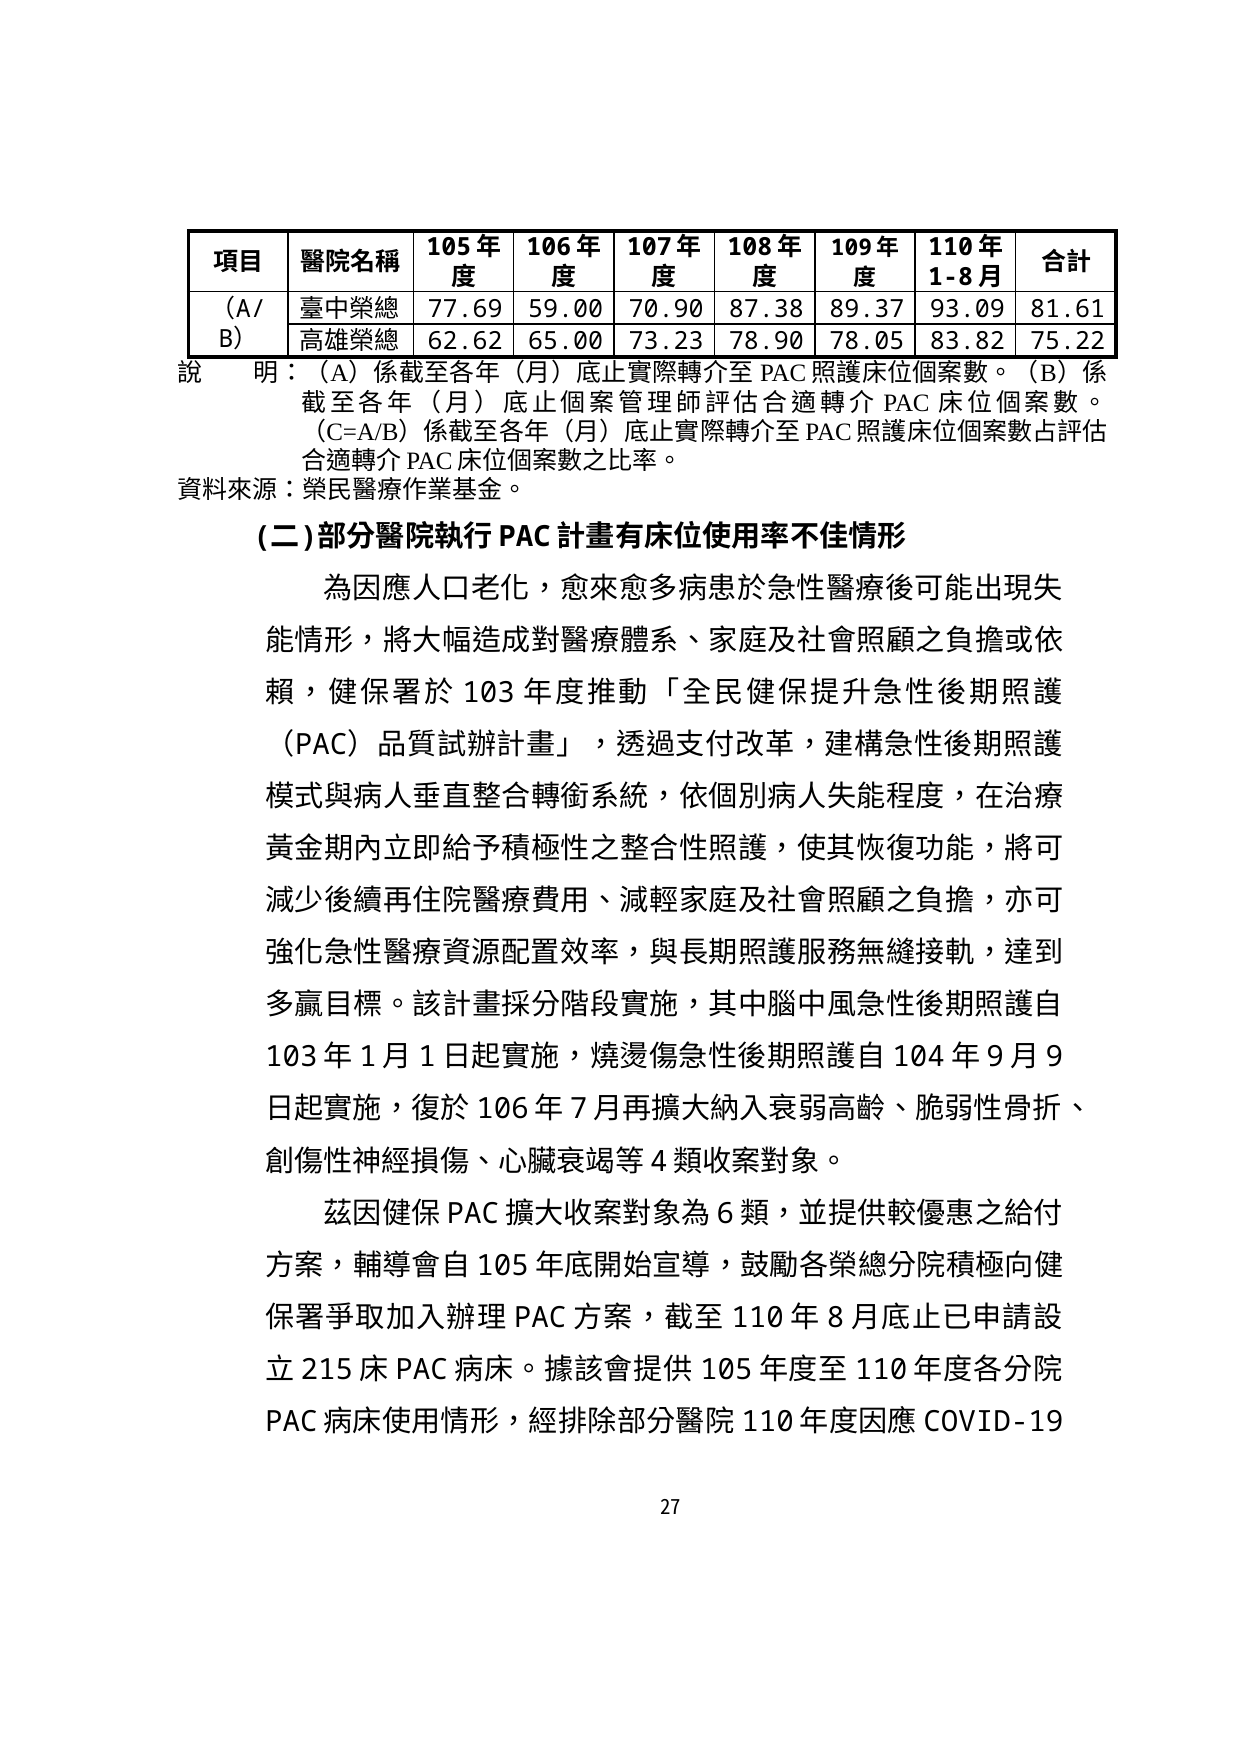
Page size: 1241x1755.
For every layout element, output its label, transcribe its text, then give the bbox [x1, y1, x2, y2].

table_header 106年度 [514, 233, 613, 291]
text 資料來源：榮民醫療作業基金。 [177, 475, 1107, 504]
table_header 108年度 [715, 233, 814, 291]
table_cell 89.37 [816, 292, 914, 323]
table_cell 75.22 [1016, 325, 1114, 355]
table_header 105年度 [414, 233, 513, 291]
table_header 110年1-8月 [916, 233, 1015, 291]
table_header 合計 [1016, 233, 1114, 291]
text 茲因健保PAC擴大收案對象為6類，並提供較優惠之給付方案，輔導會自105年底開始宣導，鼓勵各榮總分院積極向健保署爭取加入辦理PAC方案，截至110年8月底止已申請設立215床PAC病床。據該會提供105年度至110年度各分院PAC病床使用情形，經排除部分醫院110年度因應COVID-19疫情調整PAC病床數，致占床率下降之情形後，臺北榮總員山、新竹、玉里、鳳林分院、臺中榮總埔里及嘉義分院109年度占床率分別為43.2%、49.29%、15.6%、14.94%、54.2%及35.46%，皆未及各該分院同期間最高占床率；另臺北榮總蘇澳、玉里、鳳林分院、臺中榮總嘉義及灣橋分院105年度至109年度之占床率皆未及5成（詳表3）。 [265, 1181, 1063, 1442]
table_header 107年度 [615, 233, 714, 291]
text 為因應人口老化，愈來愈多病患於急性醫療後可能出現失能情形，將大幅造成對醫療體系、家庭及社會照顧之負擔或依賴，健保署於103年度推動「全民健保提升急性後期照護（PAC）品質試辦計畫」，透過支付改革，建構急性後期照護模式與病人垂直整合轉銜系統，依個別病人失能程度，在治療黃金期內立即給予積極性之整合性照護，使其恢復功能，將可減少後續再住院醫療費用、減輕家庭及社會照顧之負擔，亦可強化急性醫療資源配置效率，與長期照護服務無縫接軌，達到多贏目標。該計畫採分階段實施，其中腦中風急性後期照護自103年1月1日起實施，燒燙傷急性後期照護自104年9月9日起實施，復於106年7月再擴大納入衰弱高齡、脆弱性骨折、創傷性神經損傷、心臟衰竭等4類收案對象。 [265, 556, 1063, 1181]
table_cell 62.62 [414, 325, 513, 355]
table_cell 78.90 [715, 325, 814, 355]
table_header 109年度 [816, 233, 914, 291]
table_cell 59.00 [514, 292, 613, 323]
table_cell 78.05 [816, 325, 914, 355]
table_cell 77.69 [414, 292, 513, 323]
table_cell 87.38 [715, 292, 814, 323]
table_cell 高雄榮總 [289, 325, 413, 355]
table_header 項目 [190, 233, 287, 291]
table_cell 93.09 [916, 292, 1015, 323]
text 說 明：（A）係截至各年（月）底止實際轉介至PAC照護床位個案數。（B）係截至各年（月）底止個案管理師評估合適轉介PAC床位個案數。（C=A/B）係截至各年（月）底止實際轉介至PAC照護床位個案數占評估合適轉介PAC床位個案數之比率。 [177, 358, 1107, 475]
table_cell 81.61 [1016, 292, 1114, 323]
table_header 醫院名稱 [289, 233, 413, 291]
table_cell 73.23 [615, 325, 714, 355]
table_cell 83.82 [916, 325, 1015, 355]
text (二)部分醫院執行PAC計畫有床位使用率不佳情形 [236, 504, 1063, 556]
table_cell 65.00 [514, 325, 613, 355]
table_cell （A/B） [190, 292, 287, 355]
table_cell 70.90 [615, 292, 714, 323]
table_cell 臺中榮總 [289, 292, 413, 323]
